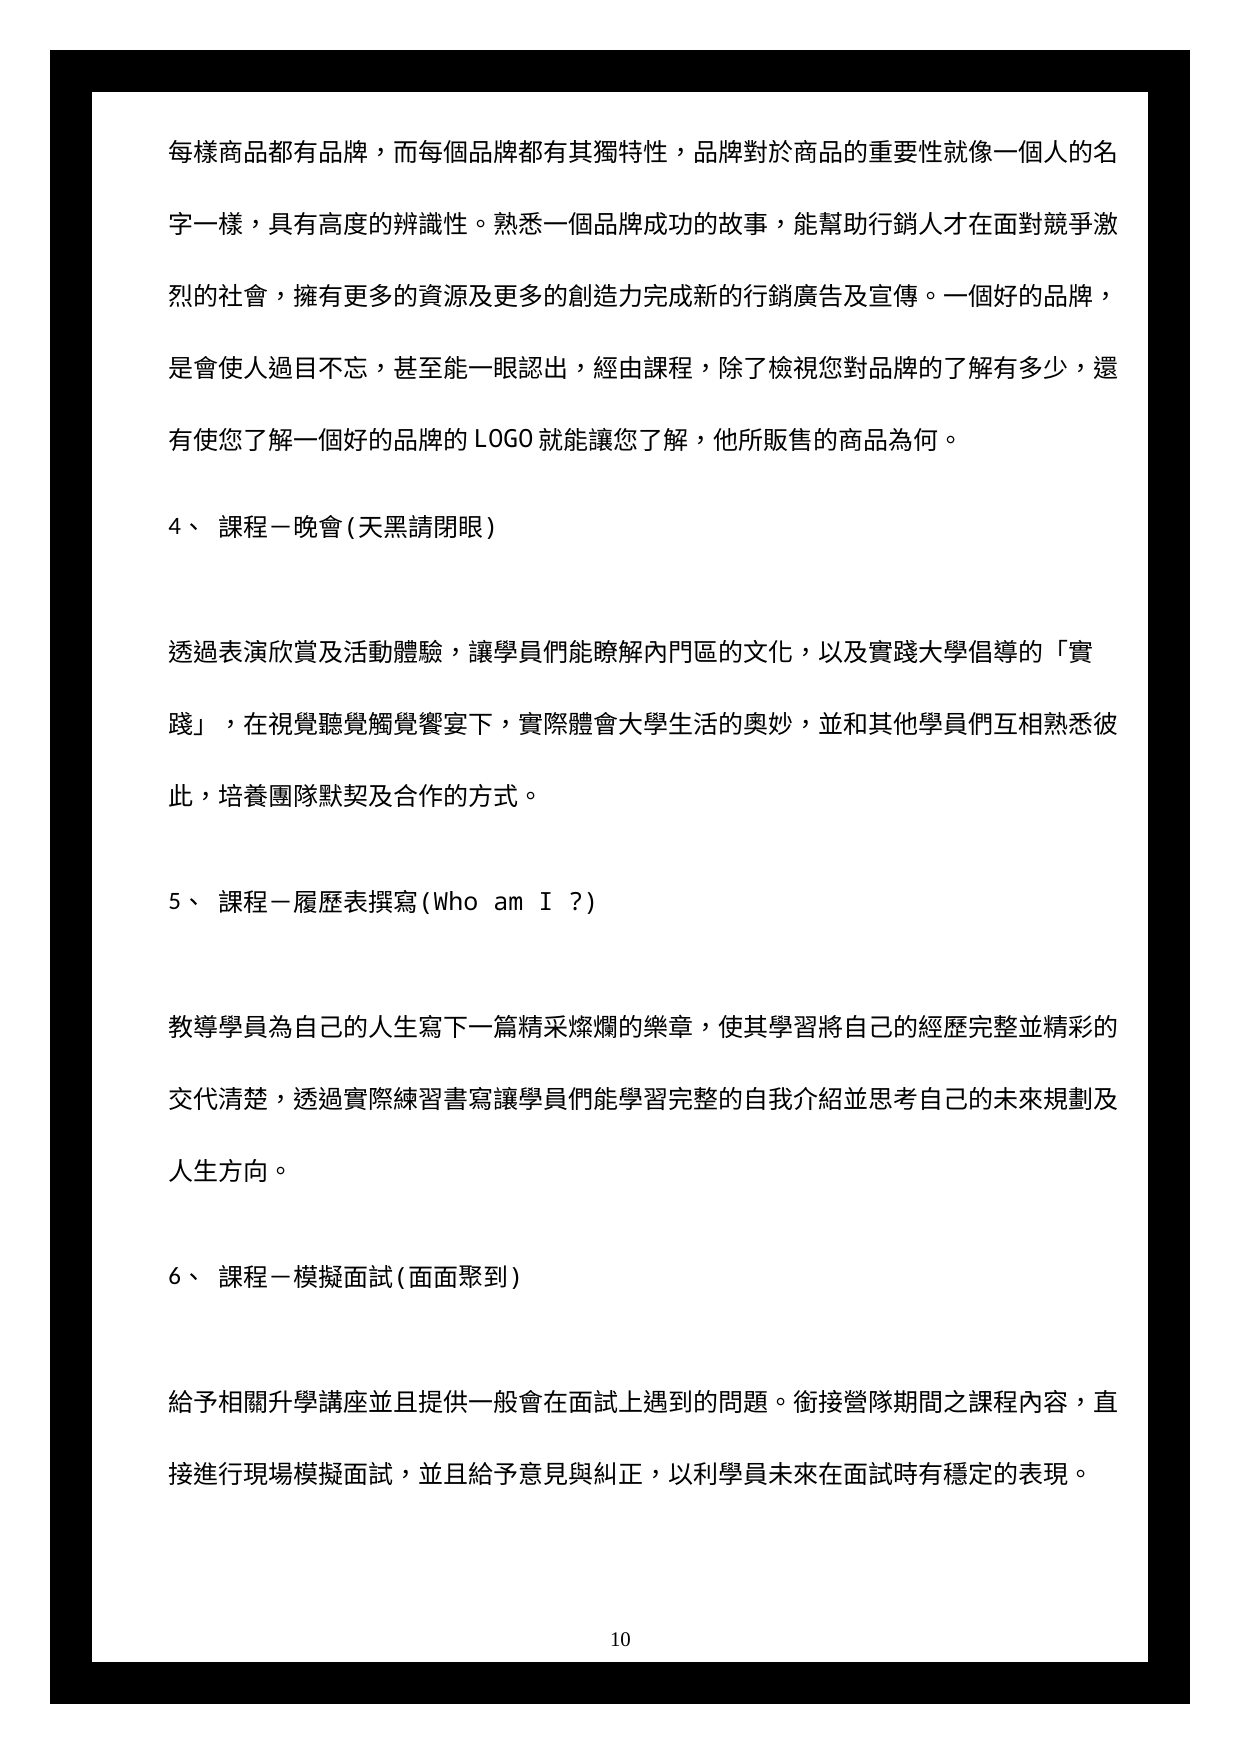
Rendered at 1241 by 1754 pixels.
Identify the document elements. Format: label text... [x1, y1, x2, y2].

list 課程－晚會(天黑請閉眼) [168, 484, 1122, 547]
text 每樣商品都有品牌，而每個品牌都有其獨特性，品牌對於商品的重要性就像一個人的名字一樣，具有高度的辨識性。熟悉一個品牌成功的故事，能幫助行銷人才在面對競爭激烈的社會，擁有更多的資源及更多的創造力完成新的行銷廣告及宣傳。一個好的品牌，是會使人過目不忘，甚至能一眼認出，經由課程，除了檢視您對品牌的了解有多少，還有使您了解一個好的品牌的LOGO就能讓您了解，他所販售的商品為何。 [168, 109, 1122, 459]
list 課程－模擬面試(面面聚到) [168, 1234, 1122, 1297]
text 給予相關升學講座並且提供一般會在面試上遇到的問題。銜接營隊期間之課程內容，直接進行現場模擬面試，並且給予意見與糾正，以利學員未來在面試時有穩定的表現。 [168, 1359, 1122, 1493]
list 課程－履歷表撰寫(Who am I ?) [168, 859, 1122, 922]
text 透過表演欣賞及活動體驗，讓學員們能瞭解內門區的文化，以及實踐大學倡導的「實踐」，在視覺聽覺觸覺饗宴下，實際體會大學生活的奧妙，並和其他學員們互相熟悉彼此，培養團隊默契及合作的方式。 [168, 609, 1122, 815]
text 教導學員為自己的人生寫下一篇精采燦爛的樂章，使其學習將自己的經歷完整並精彩的交代清楚，透過實際練習書寫讓學員們能學習完整的自我介紹並思考自己的未來規劃及人生方向。 [168, 984, 1122, 1190]
